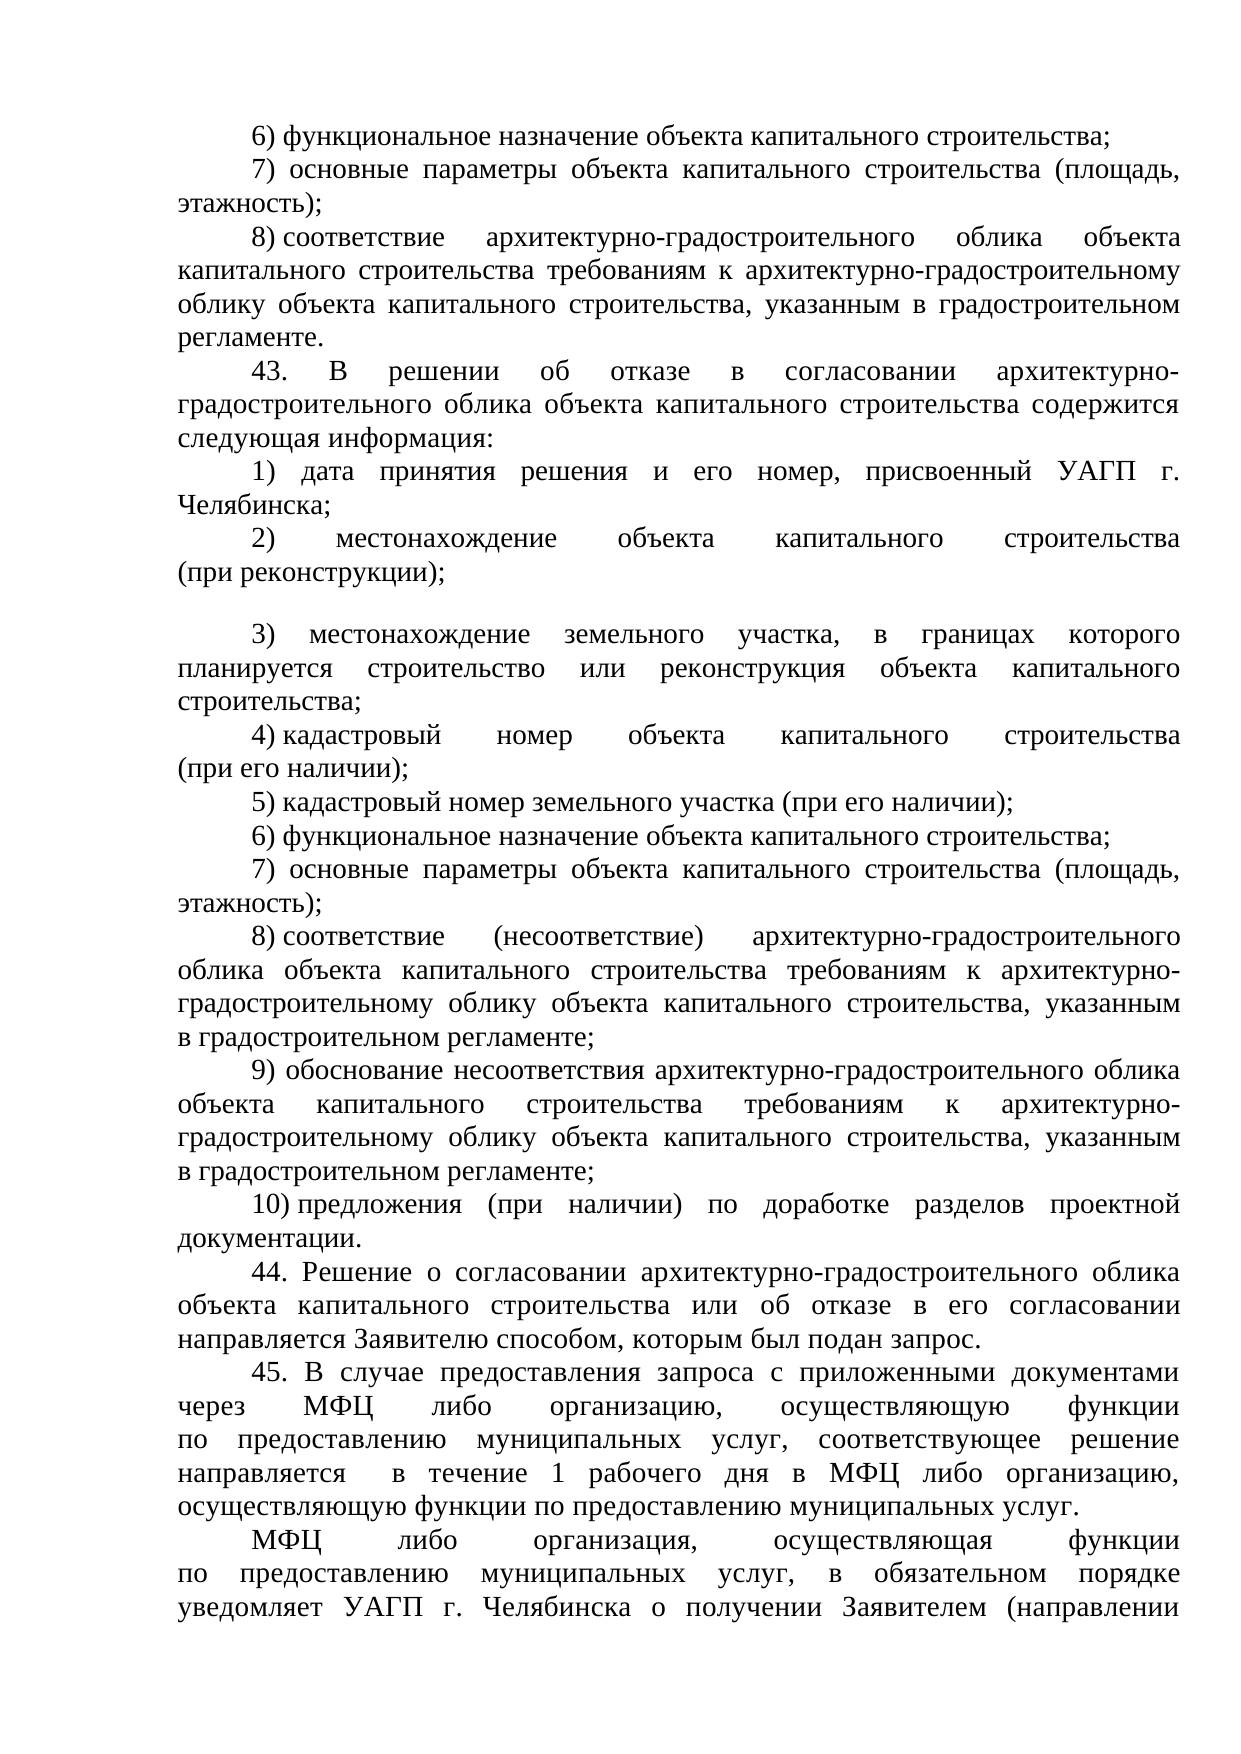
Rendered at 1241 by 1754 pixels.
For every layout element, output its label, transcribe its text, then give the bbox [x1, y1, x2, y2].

text 7) основные параметры объекта капитального строительства (площадь, этажность); [177, 851, 1181, 918]
text 10) предложения (при наличии) по доработке разделов проектной документации. [177, 1187, 1181, 1254]
text 7) основные параметры объекта капитального строительства (площадь, этажность); [177, 152, 1181, 219]
text 9) обоснование несоответствия архитектурно-градостроительного облика объекта капитального строительства требованиям к архитектурно-градостроительному облику объекта капитального строительства, указанным в градостроительном регламенте; [177, 1052, 1181, 1187]
text 6) функциональное назначение объекта капитального строительства; [177, 818, 1181, 851]
text 5) кадастровый номер земельного участка (при его наличии); [177, 784, 1181, 818]
text 44. Решение о согласовании архитектурно-градостроительного облика объекта капитального строительства или об отказе в его согласовании направляется Заявителю способом, которым был подан запрос. [177, 1254, 1181, 1354]
text 4) кадастровый номер объекта капитального строительства (при его наличии); [177, 717, 1181, 784]
text 3) местонахождение земельного участка, в границах которого планируется строительство или реконструкция объекта капитального строительства; [177, 616, 1181, 717]
text 8) соответствие (несоответствие) архитектурно-градостроительного облика объекта капитального строительства требованиям к архитектурно-градостроительному облику объекта капитального строительства, указанным в градостроительном регламенте; [177, 918, 1181, 1052]
text 43. В решении об отказе в согласовании архитектурно-градостроительного облика объекта капитального строительства содержится следующая информация: [177, 353, 1181, 453]
text 8) соответствие архитектурно-градостроительного облика объекта капитального строительства требованиям к архитектурно-градостроительному облику объекта капитального строительства, указанным в градостроительном регламенте. [177, 219, 1181, 353]
text 1) дата принятия решения и его номер, присвоенный УАГП г. Челябинска; [177, 453, 1181, 521]
text 2) местонахождение объекта капитального строительства (при реконструкции); [177, 521, 1181, 588]
text МФЦ либо организация, осуществляющая функции по предоставлению муниципальных услуг, в обязательном порядке уведомляет УАГП г. Челябинска о получении Заявителем (направлении [177, 1522, 1181, 1623]
text 45. В случае предоставления запроса с приложенными документами через МФЦ либо организацию, осуществляющую функции по предоставлению муниципальных услуг, соответствующее решение направляется в течение 1 рабочего дня в МФЦ либо организацию, осуществляющую функции по предоставлению муниципальных услуг. [177, 1354, 1181, 1522]
text 6) функциональное назначение объекта капитального строительства; [177, 118, 1181, 152]
